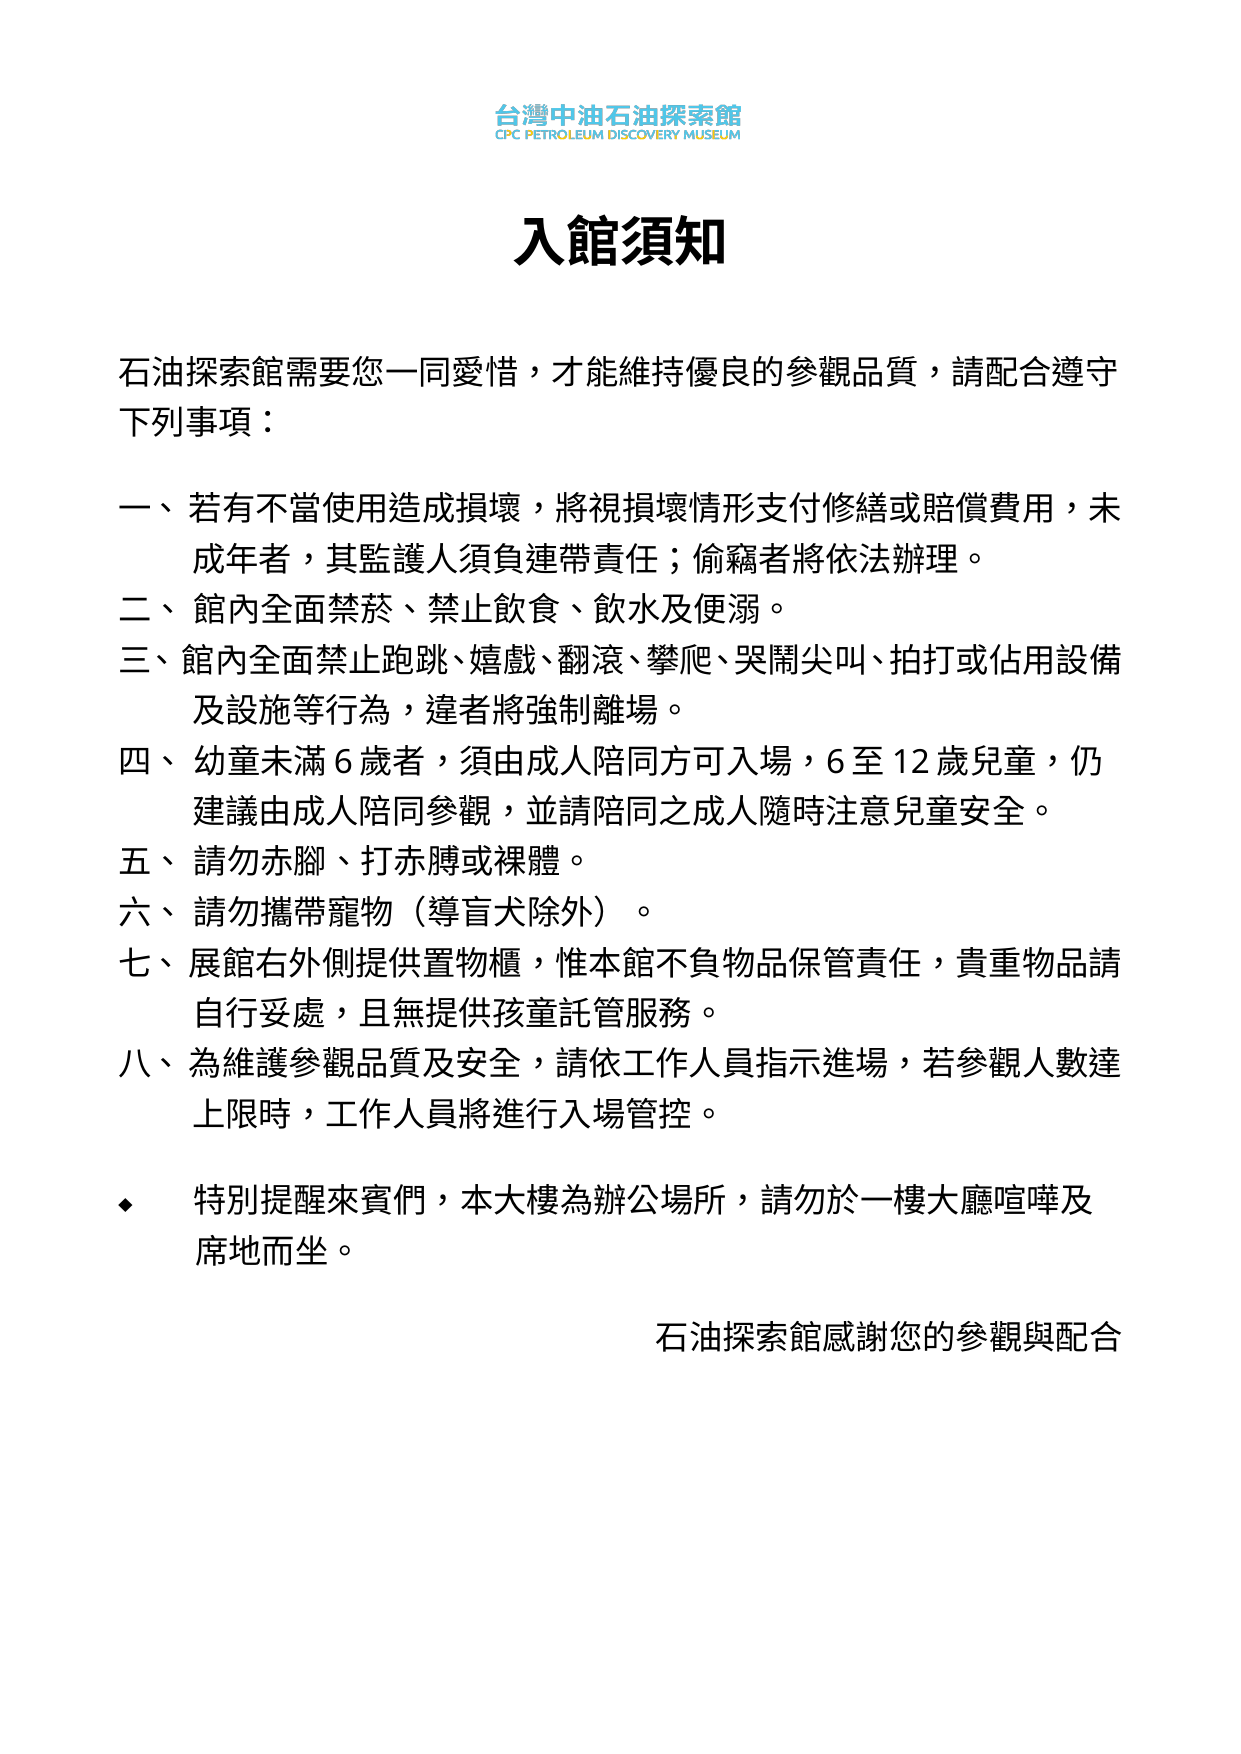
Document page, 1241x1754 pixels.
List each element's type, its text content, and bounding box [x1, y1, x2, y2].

text 八、 為維護參觀品質及安全，請依工作人員指示進場，若參觀人數達上限時，工作人員將進行入場管控。 [118, 1037, 1122, 1136]
text 七、 展館右外側提供置物櫃，惟本館不負物品保管責任，貴重物品請自行妥處，且無提供孩童託管服務。 [118, 936, 1122, 1035]
text 六、 請勿攜帶寵物（導盲犬除外）。 [118, 886, 1122, 934]
picture [466, 88, 775, 150]
list 特別提醒來賓們，本大樓為辦公場所，請勿於一樓大廳喧嘩及席地而坐。 [118, 1174, 1122, 1273]
text 一、 若有不當使用造成損壞，將視損壞情形支付修繕或賠償費用，未成年者，其監護人須負連帶責任；偷竊者將依法辦理。 [118, 482, 1122, 581]
text 三、 館內全面禁止跑跳、嬉戲、翻滾、攀爬、哭鬧尖叫、拍打或佔用設備及設施等行為，違者將強制離場。 [118, 633, 1122, 732]
text 入館須知 [118, 198, 1122, 277]
text 二、 館內全面禁菸、禁止飲食、飲水及便溺。 [118, 583, 1122, 631]
text 四、 幼童未滿6歲者，須由成人陪同方可入場，6至12歲兒童，仍建議由成人陪同參觀，並請陪同之成人隨時注意兒童安全。 [118, 734, 1122, 833]
text 五、 請勿赤腳、打赤膊或裸體。 [118, 835, 1122, 884]
text 石油探索館感謝您的參觀與配合 [118, 1311, 1122, 1359]
text 石油探索館需要您一同愛惜，才能維持優良的參觀品質，請配合遵守下列事項： [118, 345, 1122, 444]
